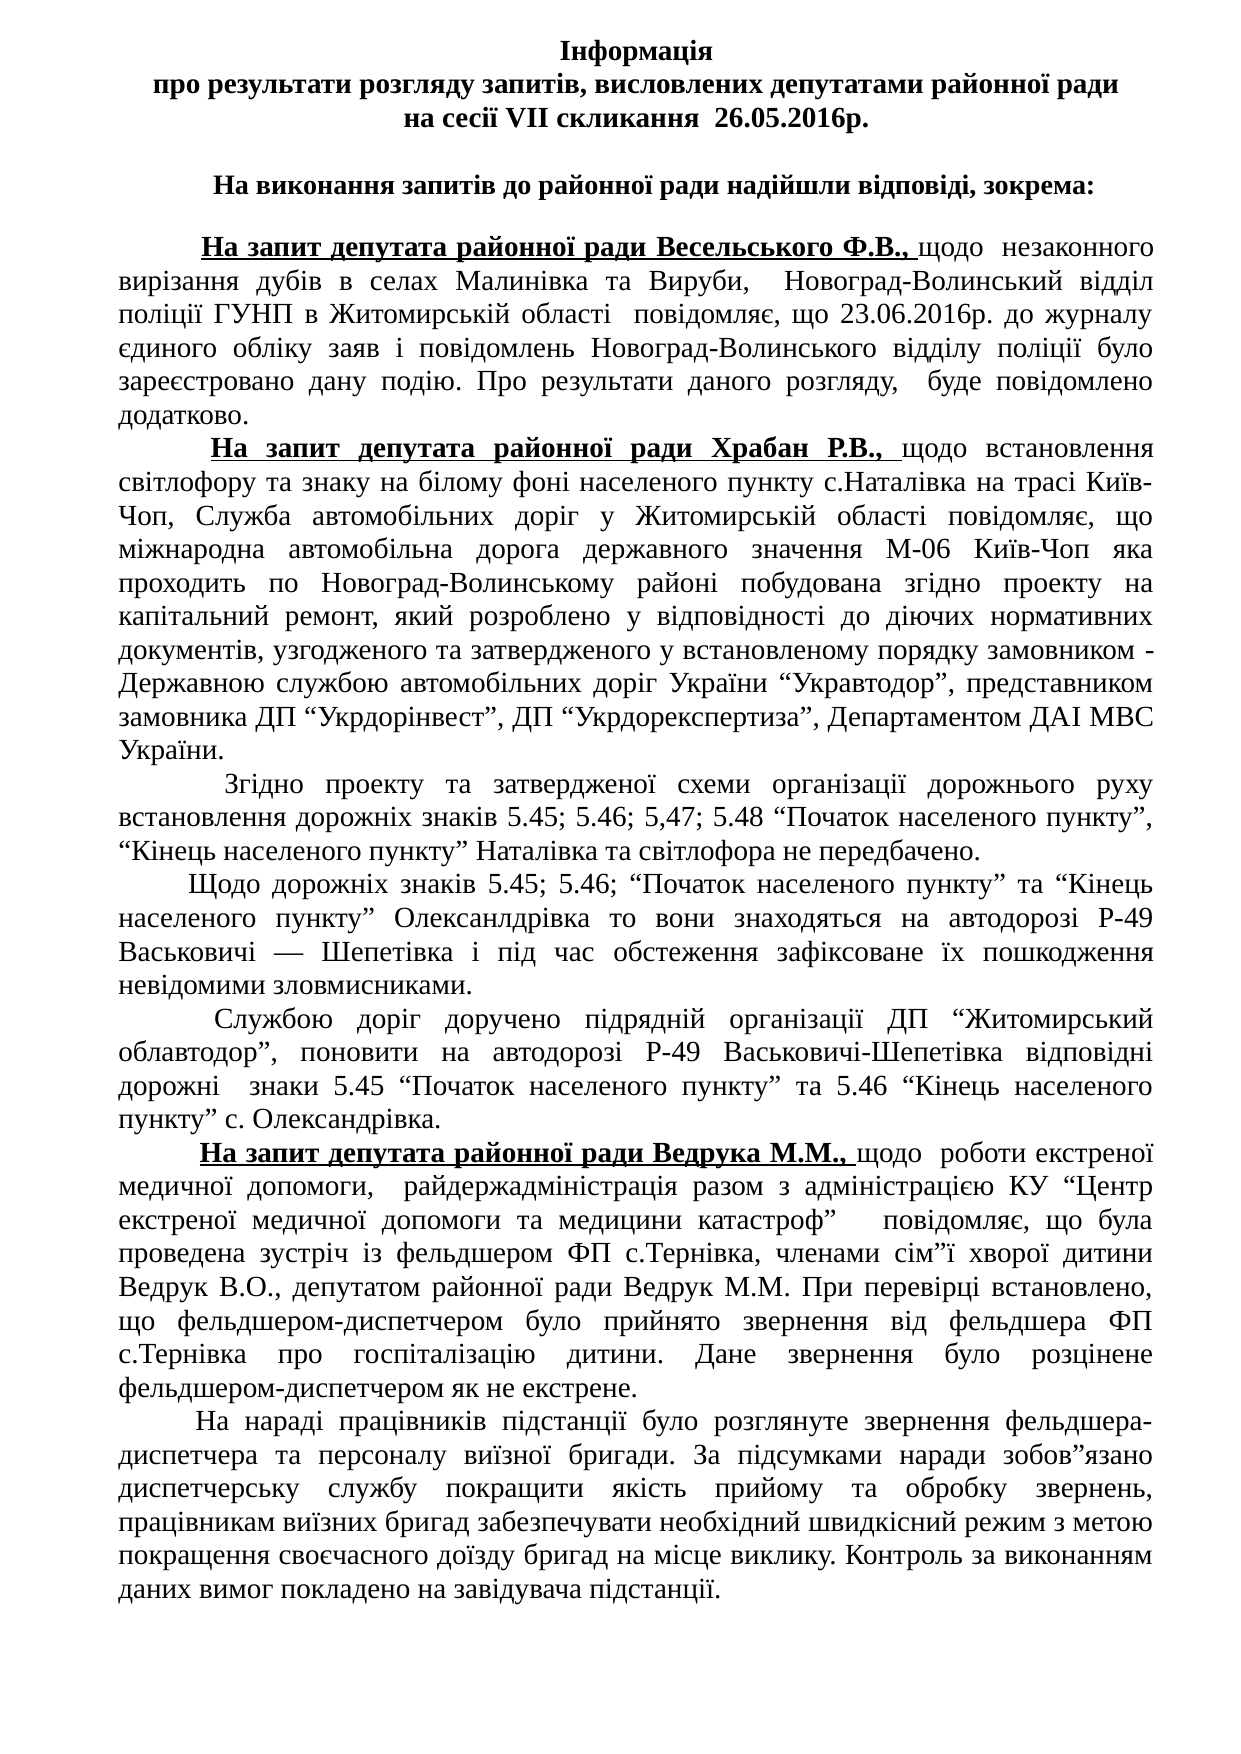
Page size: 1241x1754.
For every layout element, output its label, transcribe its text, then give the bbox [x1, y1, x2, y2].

text На нараді працівників підстанції було розглянуте звернення фельдшера-диспетчера та персоналу виїзної бригади. За підсумками наради зобов”язано диспетчерську службу покращити якість прийому та обробку звернень, працівникам виїзних бригад забезпечувати необхідний швидкісний режим з метою покращення своєчасного доїзду бригад на місце виклику. Контроль за виконанням даних вимог покладено на завідувача підстанції. [118, 1403, 1154, 1604]
text На запит депутата районної ради Ведрука М.М., щодо роботи екстреної медичної допомоги, райдержадміністрація разом з адміністрацією КУ “Центр екстреної медичної допомоги та медицини катастроф” повідомляє, що була проведена зустріч із фельдшером ФП с.Тернівка, членами сім”ї хворої дитини Ведрук В.О., депутатом районної ради Ведрук М.М. При перевірці встановлено, що фельдшером-диспетчером було прийнято звернення від фельдшера ФП с.Тернівка про госпіталізацію дитини. Дане звернення було розцінене фельдшером-диспетчером як не екстрене. [118, 1135, 1154, 1403]
text Згідно проекту та затвердженої схеми організації дорожнього руху встановлення дорожніх знаків 5.45; 5.46; 5,47; 5.48 “Початок населеного пункту”, “Кінець населеного пункту” Наталівка та світлофора не передбачено. [117, 766, 1154, 867]
text На запит депутата районної ради Весельського Ф.В., щодо незаконного вирізання дубів в селах Малинівка та Вируби, Новоград-Волинський відділ поліції ГУНП в Житомирській області повідомляє, що 23.06.2016р. до журналу єдиного обліку заяв і повідомлень Новоград-Волинського відділу поліції було зареєстровано дану подію. Про результати даного розгляду, буде повідомлено додатково. [118, 229, 1154, 431]
text Щодо дорожніх знаків 5.45; 5.46; “Початок населеного пункту” та “Кінець населеного пункту” Олексанлдрівка то вони знаходяться на автодорозі Р-49 Васьковичі — Шепетівка і під час обстеження зафіксоване їх пошкодження невідомими зловмисниками. [118, 867, 1154, 1001]
text Службою доріг доручено підрядній організації ДП “Житомирський облавтодор”, поновити на автодорозі Р-49 Васьковичі-Шепетівка відповідні дорожні знаки 5.45 “Початок населеного пункту” та 5.46 “Кінець населеного пункту” с. Олександрівка. [118, 1001, 1154, 1135]
text на сесії VII скликання 26.05.2016р. [118, 100, 1154, 133]
text Інформація [118, 33, 1154, 66]
text про результати розгляду запитів, висловлених депутатами районної ради [118, 66, 1154, 100]
text На виконання запитів до районної ради надійшли відповіді, зокрема: [118, 167, 1154, 201]
text На запит депутата районної ради Храбан Р.В., щодо встановлення світлофору та знаку на білому фоні населеного пункту с.Наталівка на трасі Київ-Чоп, Служба автомобільних доріг у Житомирській області повідомляє, що міжнародна автомобільна дорога державного значення М-06 Київ-Чоп яка проходить по Новоград-Волинському районі побудована згідно проекту на капітальний ремонт, який розроблено у відповідності до діючих нормативних документів, узгодженого та затвердженого у встановленому порядку замовником - Державною службою автомобільних доріг України “Укравтодор”, представником замовника ДП “Укрдорінвест”, ДП “Укрдорекспертиза”, Департаментом ДАI МВС України. [118, 431, 1154, 766]
